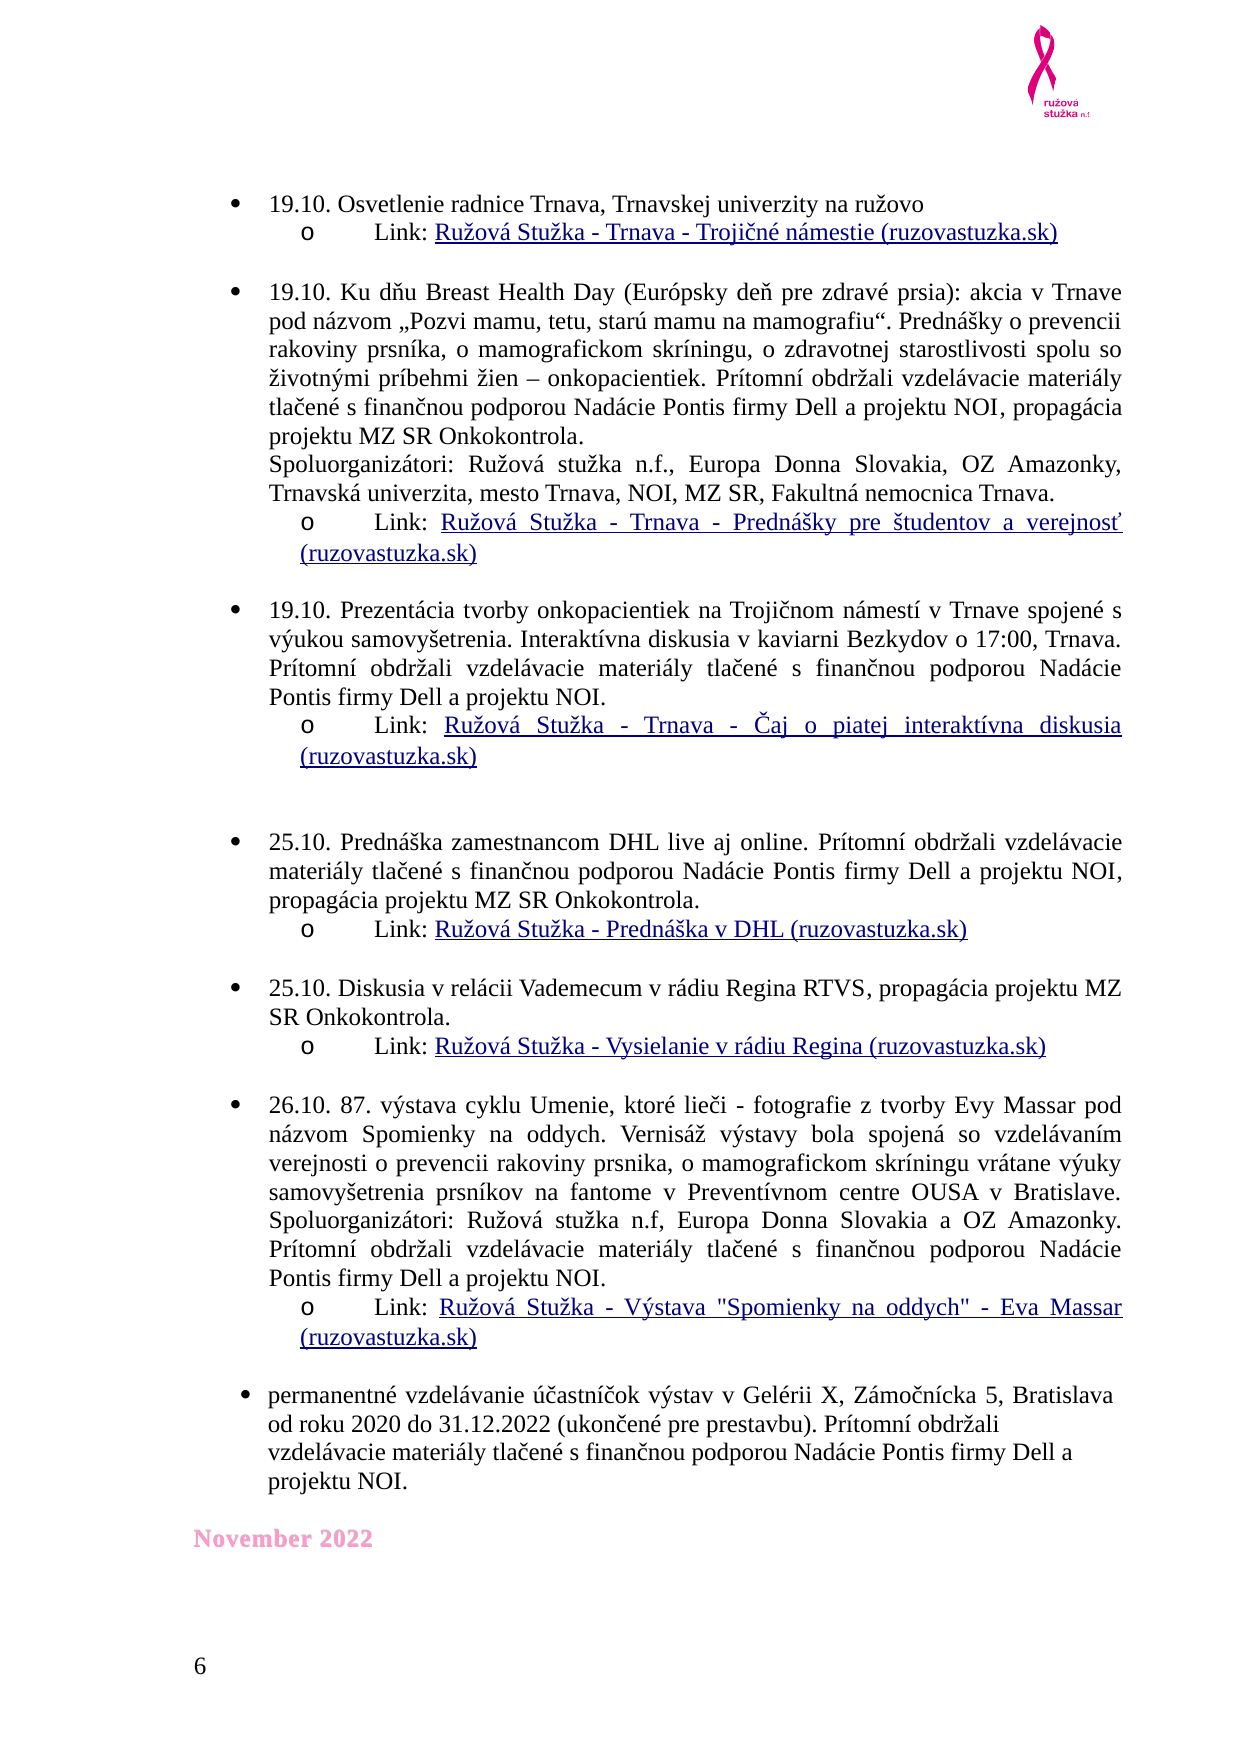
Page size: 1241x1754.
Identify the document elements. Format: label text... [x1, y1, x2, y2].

list Link: Ružová Stužka - Výstava "Spomienky na oddych" - Eva Massar (ruzovastuzka.sk) [300, 1292, 1122, 1351]
list 25.10. Diskusia v relácii Vademecum v rádiu Regina RTVS, propagácia projektu MZ SR Onkokontrola. [231, 973, 1122, 1031]
list Link: Ružová Stužka - Vysielanie v rádiu Regina (ruzovastuzka.sk) [300, 1031, 1122, 1062]
list Link: Ružová Stužka - Trnava - Trojičné námestie (ruzovastuzka.sk) [300, 217, 1122, 248]
list permanentné vzdelávanie účastníčok výstav v Gelérii X, Zámočnícka 5, Bratislava od roku 2020 do 31.12.2022 (ukončené pre prestavbu). Prítomní obdržali vzdelávacie materiály tlačené s finančnou podporou Nadácie Pontis firmy Dell a projektu NOI. [194, 1380, 1122, 1495]
text November 2022 [194, 1524, 1122, 1552]
list 19.10. Prezentácia tvorby onkopacientiek na Trojičnom námestí v Trnave spojené s výukou samovyšetrenia. Interaktívna diskusia v kaviarni Bezkydov o 17:00, Trnava. Prítomní obdržali vzdelávacie materiály tlačené s finančnou podporou Nadácie Pontis firmy Dell a projektu NOI. [231, 595, 1122, 710]
list Link: Ružová Stužka - Trnava - Prednášky pre študentov a verejnosť (ruzovastuzka.sk) [300, 507, 1122, 567]
list Link: Ružová Stužka - Prednáška v DHL (ruzovastuzka.sk) [300, 914, 1122, 944]
list 19.10. Ku dňu Breast Health Day (Európsky deň pre zdravé prsia): akcia v Trnave pod názvom „Pozvi mamu, tetu, starú mamu na mamografiu“. Prednášky o prevencii rakoviny prsníka, o mamografickom skríningu, o zdravotnej starostlivosti spolu so životnými príbehmi žien – onkopacientiek. Prítomní obdržali vzdelávacie materiály tlačené s finančnou podporou Nadácie Pontis firmy Dell a projektu NOI, propagácia projektu MZ SR Onkokontrola. [231, 277, 1122, 449]
list Spoluorganizátori: Ružová stužka n.f., Europa Donna Slovakia, OZ Amazonky, Trnavská univerzita, mesto Trnava, NOI, MZ SR, Fakultná nemocnica Trnava. [231, 449, 1122, 507]
list Link: Ružová Stužka - Trnava - Čaj o piatej interaktívna diskusia (ruzovastuzka.sk) [300, 710, 1122, 770]
list 25.10. Prednáška zamestnancom DHL live aj online. Prítomní obdržali vzdelávacie materiály tlačené s finančnou podporou Nadácie Pontis firmy Dell a projektu NOI, propagácia projektu MZ SR Onkokontrola. [231, 827, 1122, 914]
list 26.10. 87. výstava cyklu Umenie, ktoré lieči - fotografie z tvorby Evy Massar pod názvom Spomienky na oddych. Vernisáž výstavy bola spojená so vzdelávaním verejnosti o prevencii rakoviny prsnika, o mamografickom skríningu vrátane výuky samovyšetrenia prsníkov na fantome v Preventívnom centre OUSA v Bratislave. Spoluorganizátori: Ružová stužka n.f, Europa Donna Slovakia a OZ Amazonky. Prítomní obdržali vzdelávacie materiály tlačené s finančnou podporou Nadácie Pontis firmy Dell a projektu NOI. [231, 1090, 1122, 1292]
list 19.10. Osvetlenie radnice Trnava, Trnavskej univerzity na ružovo [231, 189, 1122, 217]
